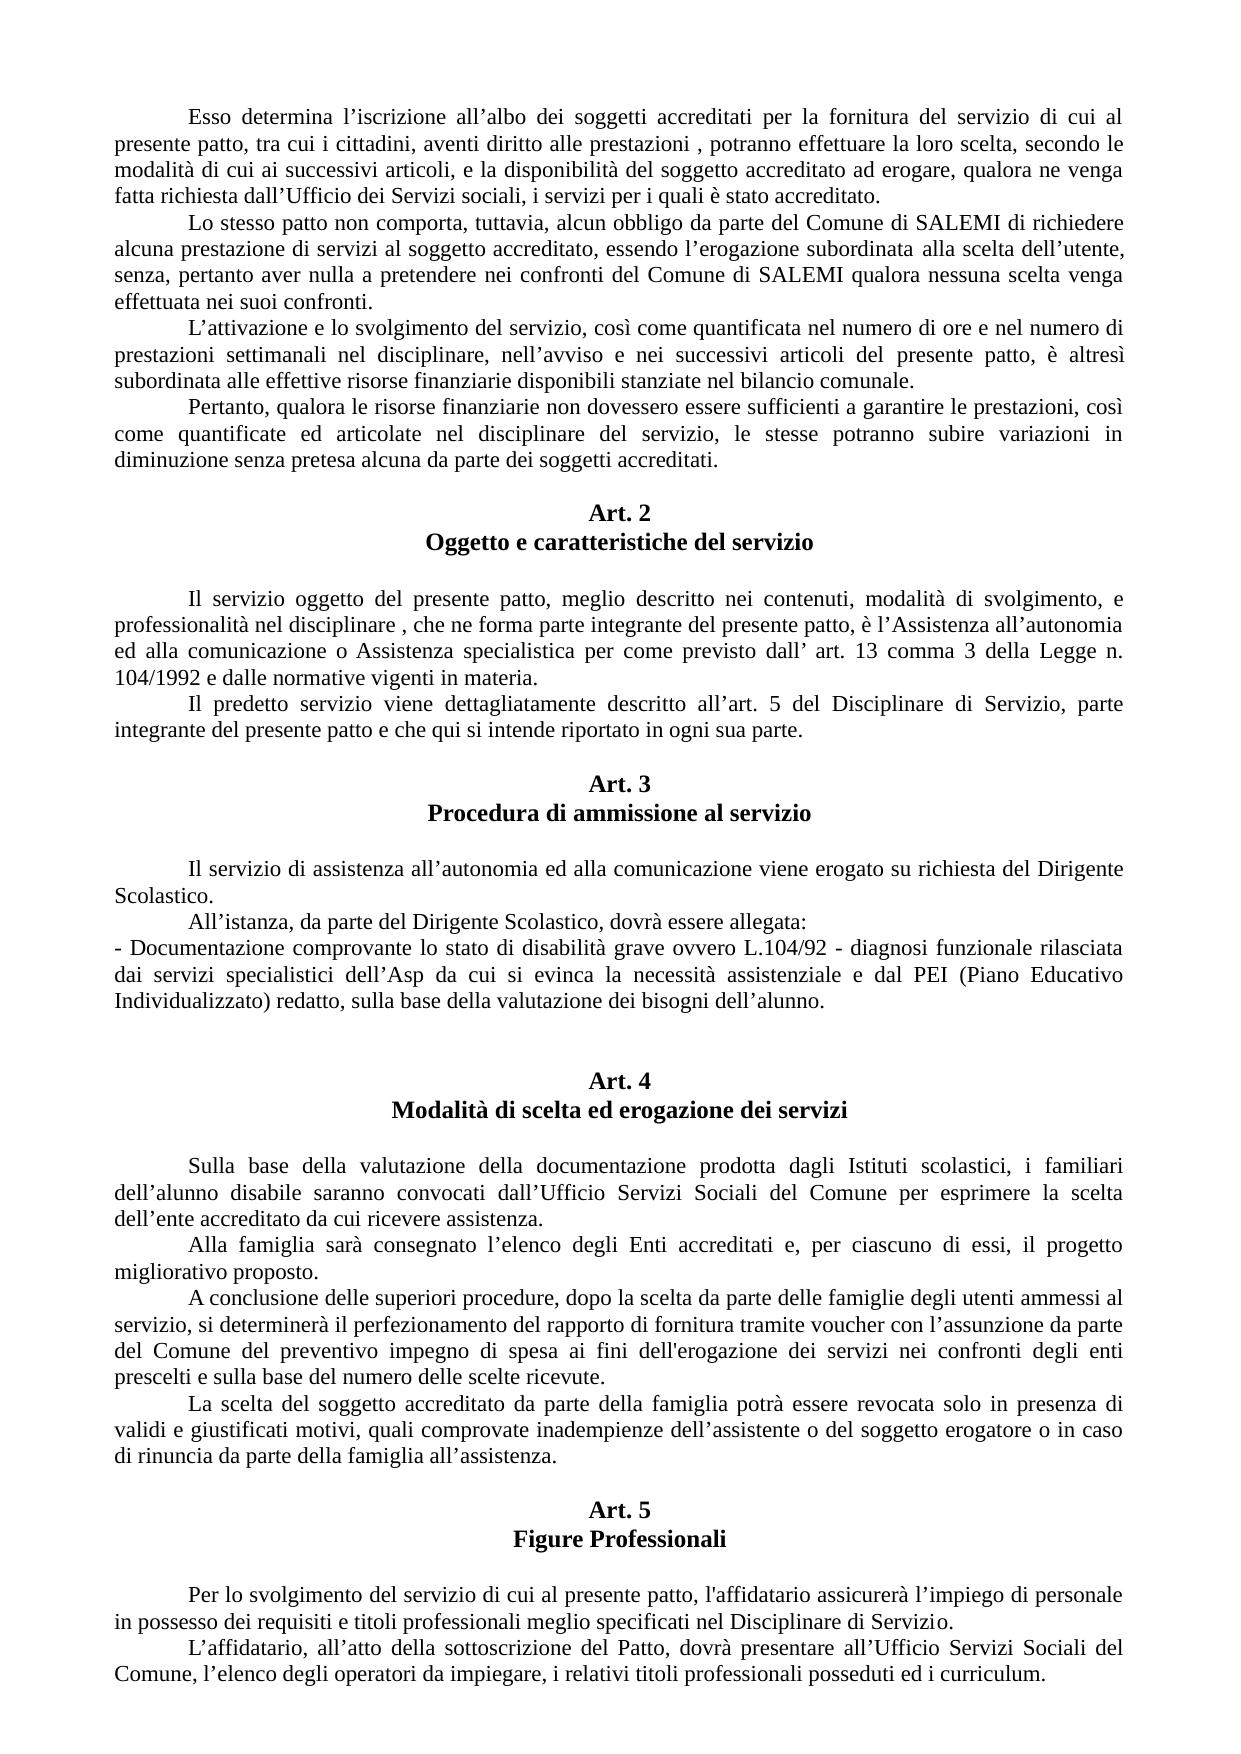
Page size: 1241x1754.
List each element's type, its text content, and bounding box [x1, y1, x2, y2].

text - Documentazione comprovante lo stato di disabilità grave ovvero L.104/92 - diagnosi funzionale rilasciata dai servizi specialistici dell’Asp da cui si evinca la necessità assistenziale e dal PEI (Piano Educativo Individualizzato) redatto, sulla base della valutazione dei bisogni dell’alunno. [114, 934, 1125, 1013]
text Sulla base della valutazione della documentazione prodotta dagli Istituti scolastici, i familiari dell’alunno disabile saranno convocati dall’Ufficio Servizi Sociali del Comune per esprimere la scelta dell’ente accreditato da cui ricevere assistenza. [114, 1152, 1125, 1232]
text Il servizio di assistenza all’autonomia ed alla comunicazione viene erogato su richiesta del Dirigente Scolastico. [114, 855, 1125, 908]
text Art. 4 [114, 1066, 1125, 1095]
text Alla famiglia sarà consegnato l’elenco degli Enti accreditati e, per ciascuno di essi, il progetto migliorativo proposto. [114, 1232, 1125, 1284]
text La scelta del soggetto accreditato da parte della famiglia potrà essere revocata solo in presenza di validi e giustificati motivi, quali comprovate inadempienze dell’assistente o del soggetto erogatore o in caso di rinuncia da parte della famiglia all’assistenza. [114, 1390, 1125, 1469]
text Figure Professionali [114, 1524, 1125, 1553]
text Art. 2 [114, 498, 1125, 527]
text Esso determina l’iscrizione all’albo dei soggetti accreditati per la fornitura del servizio di cui al presente patto, tra cui i cittadini, aventi diritto alle prestazioni , potranno effettuare la loro scelta, secondo le modalità di cui ai successivi articoli, e la disponibilità del soggetto accreditato ad erogare, qualora ne venga fatta richiesta dall’Ufficio dei Servizi sociali, i servizi per i quali è stato accreditato. [114, 103, 1125, 209]
text Per lo svolgimento del servizio di cui al presente patto, l'affidatario assicurerà l’impiego di personale in possesso dei requisiti e titoli professionali meglio specificati nel Disciplinare di Servizio. [114, 1581, 1125, 1634]
text Pertanto, qualora le risorse finanziarie non dovessero essere sufficienti a garantire le prestazioni, così come quantificate ed articolate nel disciplinare del servizio, le stesse potranno subire variazioni in diminuzione senza pretesa alcuna da parte dei soggetti accreditati. [114, 393, 1125, 472]
text Lo stesso patto non comporta, tuttavia, alcun obbligo da parte del Comune di SALEMI di richiedere alcuna prestazione di servizi al soggetto accreditato, essendo l’erogazione subordinata alla scelta dell’utente, senza, pertanto aver nulla a pretendere nei confronti del Comune di SALEMI qualora nessuna scelta venga effettuata nei suoi confronti. [114, 209, 1125, 314]
text Il servizio oggetto del presente patto, meglio descritto nei contenuti, modalità di svolgimento, e professionalità nel disciplinare , che ne forma parte integrante del presente patto, è l’Assistenza all’autonomia ed alla comunicazione o Assistenza specialistica per come previsto dall’ art. 13 comma 3 della Legge n. 104/1992 e dalle normative vigenti in materia. [114, 585, 1125, 690]
text Il predetto servizio viene dettagliatamente descritto all’art. 5 del Disciplinare di Servizio, parte integrante del presente patto e che qui si intende riportato in ogni sua parte. [114, 690, 1125, 743]
text Modalità di scelta ed erogazione dei servizi [114, 1095, 1125, 1124]
text L’affidatario, all’atto della sottoscrizione del Patto, dovrà presentare all’Ufficio Servizi Sociali del Comune, l’elenco degli operatori da impiegare, i relativi titoli professionali posseduti ed i curriculum. [114, 1634, 1125, 1687]
text Procedura di ammissione al servizio [114, 798, 1125, 827]
text L’attivazione e lo svolgimento del servizio, così come quantificata nel numero di ore e nel numero di prestazioni settimanali nel disciplinare, nell’avviso e nei successivi articoli del presente patto, è altresì subordinata alle effettive risorse finanziarie disponibili stanziate nel bilancio comunale. [114, 314, 1125, 393]
text A conclusione delle superiori procedure, dopo la scelta da parte delle famiglie degli utenti ammessi al servizio, si determinerà il perfezionamento del rapporto di fornitura tramite voucher con l’assunzione da parte del Comune del preventivo impegno di spesa ai fini dell'erogazione dei servizi nei confronti degli enti prescelti e sulla base del numero delle scelte ricevute. [114, 1284, 1125, 1390]
text All’istanza, da parte del Dirigente Scolastico, dovrà essere allegata: [114, 908, 1125, 934]
text Oggetto e caratteristiche del servizio [114, 527, 1125, 556]
text Art. 3 [114, 769, 1125, 798]
text Art. 5 [114, 1495, 1125, 1524]
